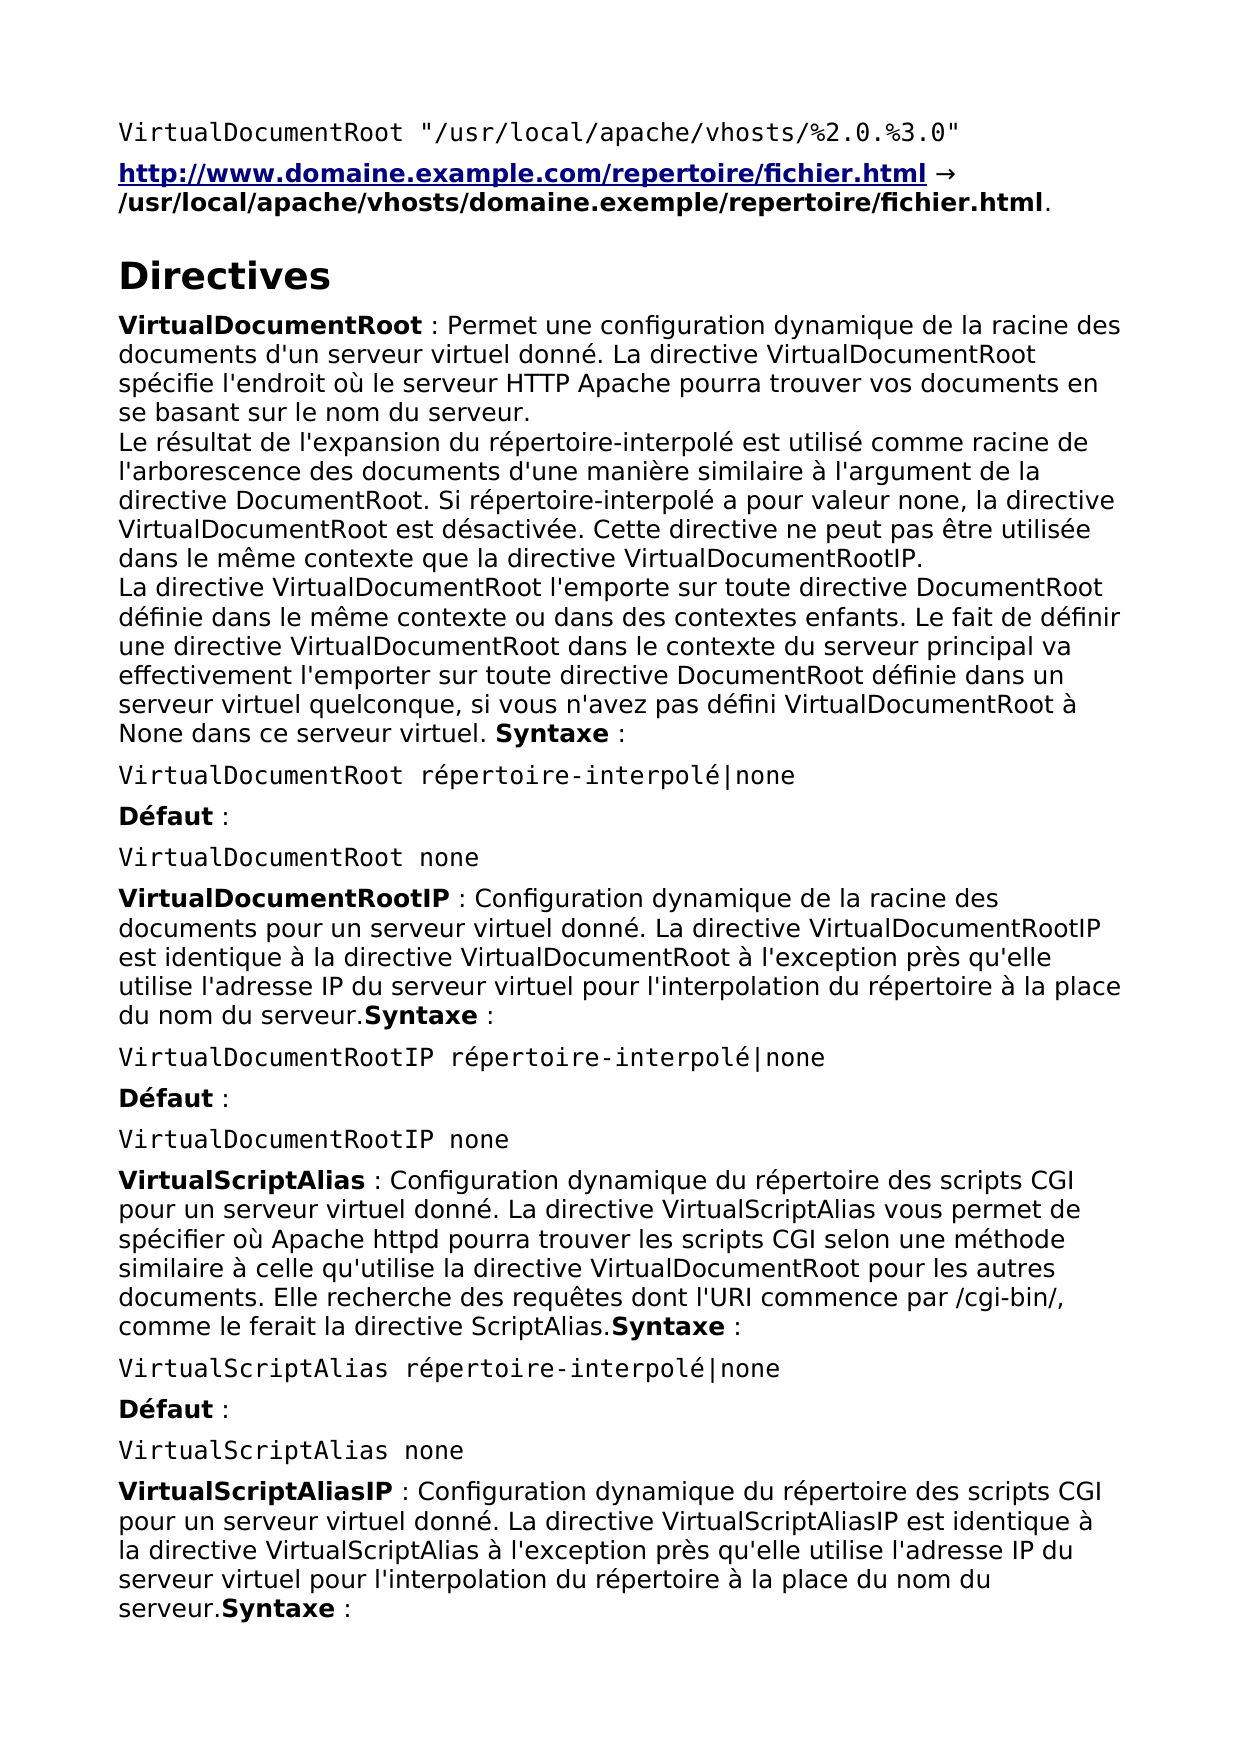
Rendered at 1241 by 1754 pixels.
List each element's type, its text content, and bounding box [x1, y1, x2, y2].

text VirtualScriptAlias none [118, 1437, 1122, 1466]
text http://www.domaine.example.com/repertoire/fichier.html → /usr/local/apache/vhosts/domaine.exemple/repertoire/fichier.html. [118, 159, 1122, 217]
text VirtualDocumentRoot "/usr/local/apache/vhosts/%2.0.%3.0" [118, 118, 1122, 147]
text VirtualDocumentRoot répertoire-interpolé|none [118, 761, 1122, 790]
text VirtualScriptAlias répertoire-interpolé|none [118, 1354, 1122, 1383]
subtitle Directives [118, 255, 1122, 298]
text VirtualDocumentRootIP répertoire-interpolé|none [118, 1043, 1122, 1072]
text VirtualDocumentRoot : Permet une configuration dynamique de la racine des documents d'un serveur virtuel donné. La directive VirtualDocumentRoot spécifie l'endroit où le serveur HTTP Apache pourra trouver vos documents en se basant sur le nom du serveur. Le résultat de l'expansion du répertoire-interpolé est utilisé comme racine de l'arborescence des documents d'une manière similaire à l'argument de la directive DocumentRoot. Si répertoire-interpolé a pour valeur none, la directive VirtualDocumentRoot est désactivée. Cette directive ne peut pas être utilisée dans le même contexte que la directive VirtualDocumentRootIP. La directive VirtualDocumentRoot l'emporte sur toute directive DocumentRoot définie dans le même contexte ou dans des contextes enfants. Le fait de définir une directive VirtualDocumentRoot dans le contexte du serveur principal va effectivement l'emporter sur toute directive DocumentRoot définie dans un serveur virtuel quelconque, si vous n'avez pas défini VirtualDocumentRoot à None dans ce serveur virtuel. Syntaxe : [118, 311, 1122, 748]
text VirtualDocumentRoot none [118, 844, 1122, 873]
text VirtualScriptAliasIP : Configuration dynamique du répertoire des scripts CGI pour un serveur virtuel donné. La directive VirtualScriptAliasIP est identique à la directive VirtualScriptAlias à l'exception près qu'elle utilise l'adresse IP du serveur virtuel pour l'interpolation du répertoire à la place du nom du serveur.Syntaxe : [118, 1477, 1122, 1623]
text VirtualDocumentRootIP : Configuration dynamique de la racine des documents pour un serveur virtuel donné. La directive VirtualDocumentRootIP est identique à la directive VirtualDocumentRoot à l'exception près qu'elle utilise l'adresse IP du serveur virtuel pour l'interpolation du répertoire à la place du nom du serveur.Syntaxe : [118, 884, 1122, 1030]
text VirtualDocumentRootIP none [118, 1126, 1122, 1155]
text Défaut : [118, 1084, 1122, 1113]
text VirtualScriptAlias : Configuration dynamique du répertoire des scripts CGI pour un serveur virtuel donné. La directive VirtualScriptAlias vous permet de spécifier où Apache httpd pourra trouver les scripts CGI selon une méthode similaire à celle qu'utilise la directive VirtualDocumentRoot pour les autres documents. Elle recherche des requêtes dont l'URI commence par /cgi-bin/, comme le ferait la directive ScriptAlias.Syntaxe : [118, 1166, 1122, 1341]
text Défaut : [118, 1395, 1122, 1424]
text Défaut : [118, 802, 1122, 831]
